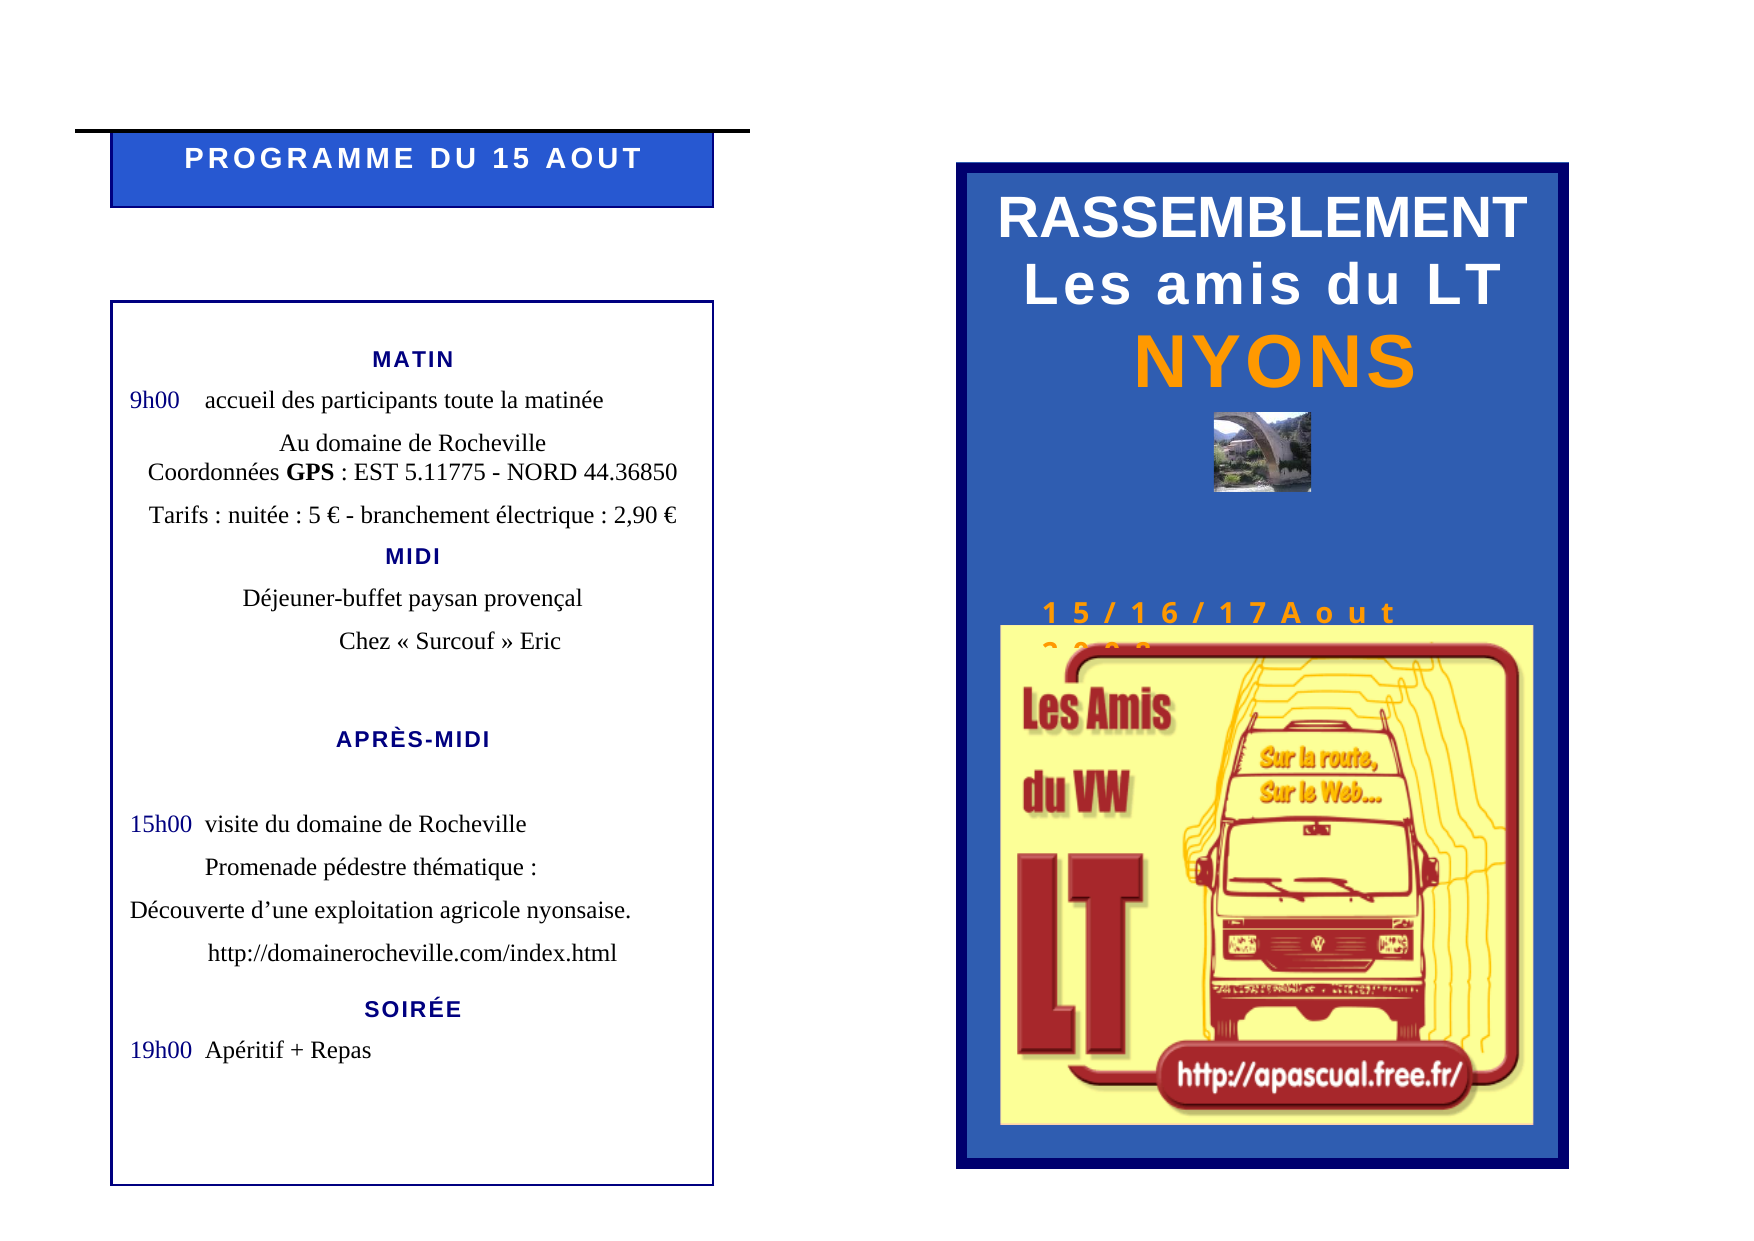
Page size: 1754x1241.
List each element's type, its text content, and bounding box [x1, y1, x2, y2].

text Déjeuner-buffet paysan provençal [129, 583, 695, 611]
text MIDI [129, 543, 695, 569]
text 15h00 visite du domaine de Rocheville [129, 809, 695, 838]
text 9h00 accueil des participants toute la matinée [129, 385, 695, 414]
text MATIN [129, 346, 695, 372]
text APRÈS-MIDI [129, 726, 695, 753]
text Au domaine de Rocheville [129, 428, 695, 457]
text NYONS [984, 317, 1541, 403]
text 19h00 Apéritif + Repas [129, 1035, 695, 1064]
picture [1000, 625, 1534, 1125]
text Chez « Surcouf » Eric [204, 626, 695, 654]
text Découverte d’une exploitation agricole nyonsaise. [129, 895, 695, 924]
text Coordonnées GPS : EST 5.11775 - NORD 44.36850 [129, 457, 695, 486]
text Les amis du LT [984, 249, 1541, 317]
picture [1213, 412, 1312, 492]
text http://domainerocheville.com/index.html [129, 938, 695, 967]
text PROGRAMME DU 15 AOUT [129, 141, 695, 174]
text Tarifs : nuitée : 5 € - branchement électrique : 2,90 € [129, 500, 695, 529]
text RASSEMBLEMENT [984, 182, 1541, 249]
text Promenade pédestre thématique : [129, 852, 695, 881]
text 15/16/17Aout 2008 [1042, 592, 1496, 647]
text SOIRÉE [129, 996, 695, 1022]
